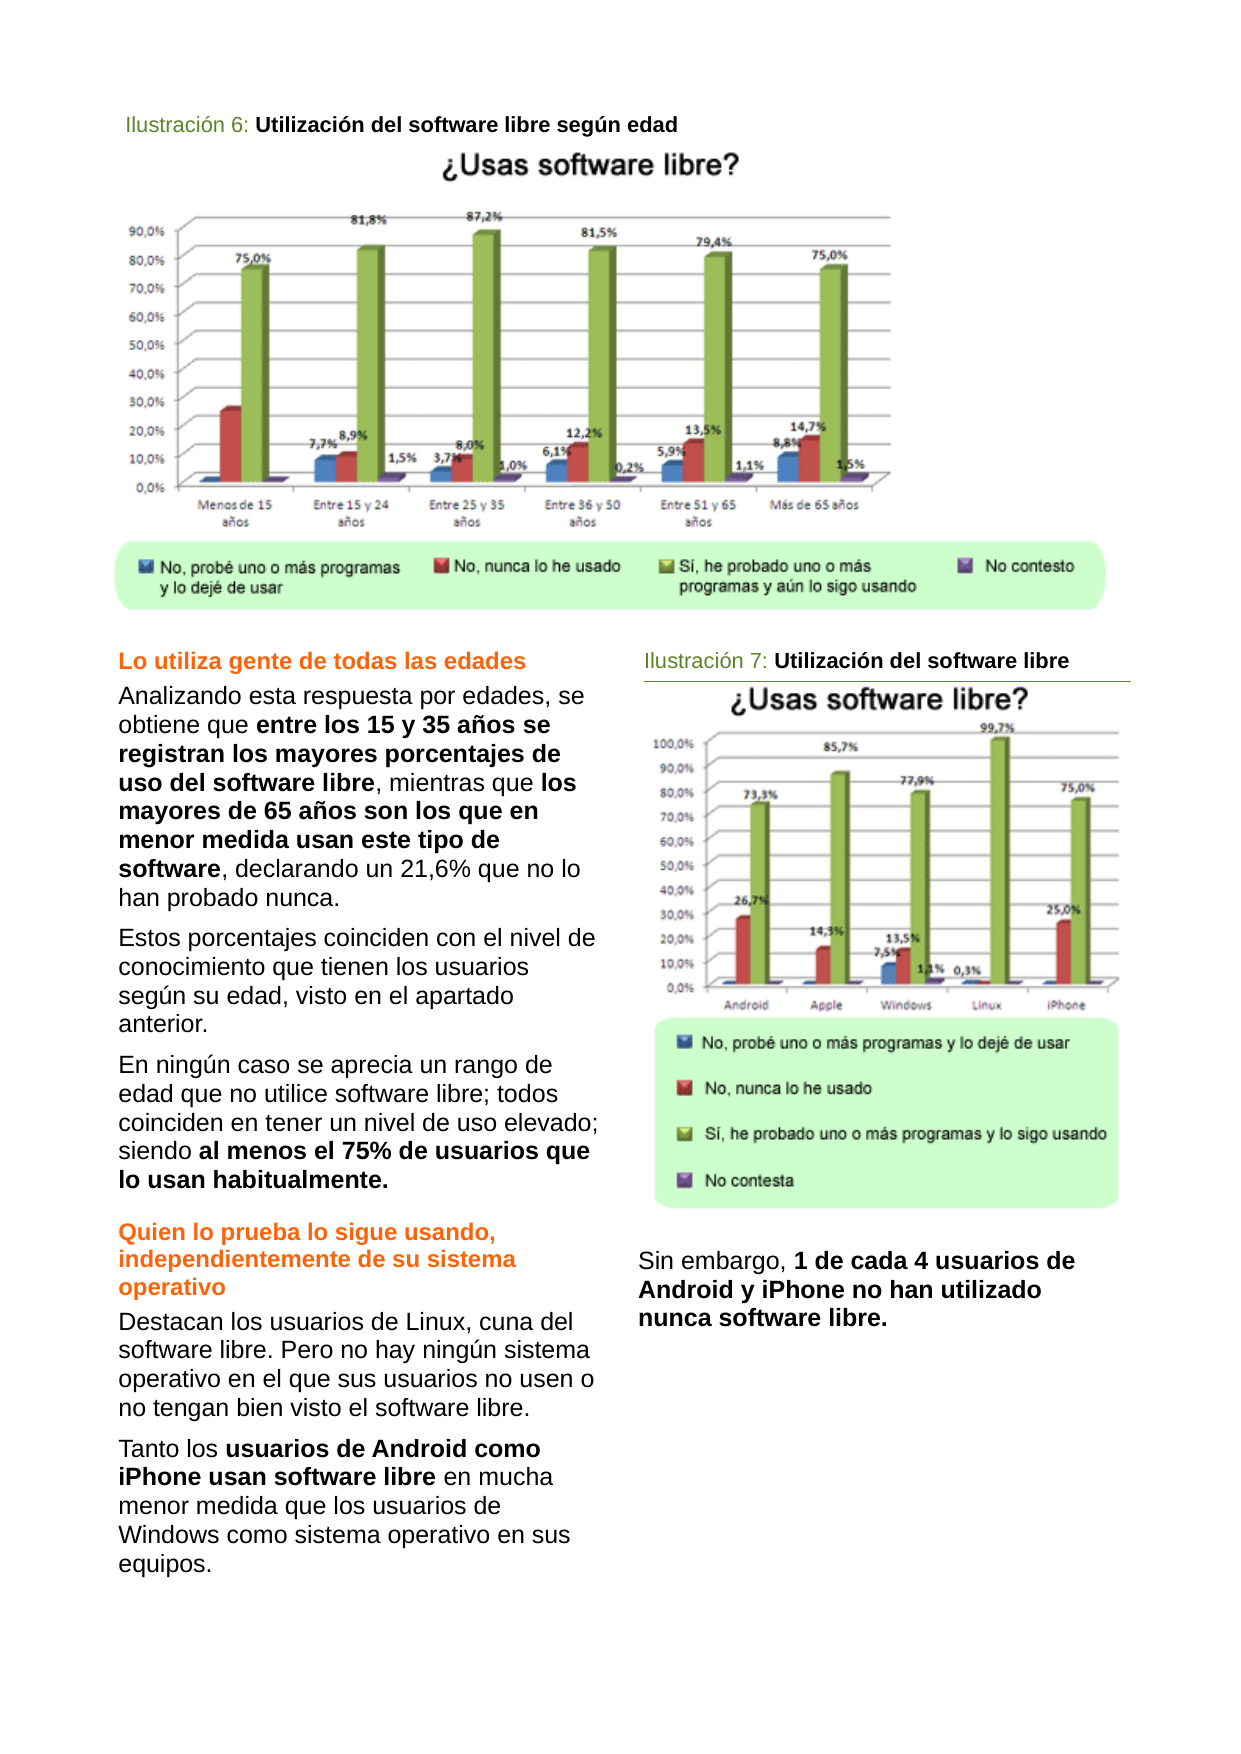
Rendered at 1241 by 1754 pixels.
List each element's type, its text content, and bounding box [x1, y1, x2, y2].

picture [652, 682, 1125, 1229]
text Estos porcentajes coinciden con el nivel de conocimiento que tienen los usuarios según su edad, visto en el apartado anterior. [118, 923, 602, 1038]
text Tanto los usuarios de Android como iPhone usan software libre en mucha menor medida que los usuarios de Windows como sistema operativo en sus equipos. [118, 1434, 602, 1577]
text En ningún caso se aprecia un rango de edad que no utilice software libre; todos coinciden en tener un nivel de uso elevado; siendo al menos el 75% de usuarios que lo usan habitualmente. [118, 1050, 602, 1194]
text Sin embargo, 1 de cada 4 usuarios de Android y iPhone no han utilizado nunca software libre. [638, 118, 1131, 1332]
text Destacan los usuarios de Linux, cuna del software libre. Pero no hay ningún sistema operativo en el que sus usuarios no usen o no tengan bien visto el software libre. [118, 1307, 602, 1422]
text Ilustración 7: Utilización del software libre [644, 648, 1131, 673]
picture [112, 145, 1117, 630]
subtitle [118, 136, 1117, 145]
text Ilustración 6: Utilización del software libre según edad [125, 112, 1117, 137]
subtitle Quien lo prueba lo sigue usando, independientemente de su sistema operativo [118, 1217, 602, 1300]
text Analizando esta respuesta por edades, se obtiene que entre los 15 y 35 años se registran los mayores porcentajes de uso del software libre, mientras que los mayores de 65 años son los que en menor medida usan este tipo de software, declarando un 21,6% que no lo han probado nunca. [118, 681, 602, 911]
subtitle Lo utiliza gente de todas las edades [118, 630, 602, 675]
